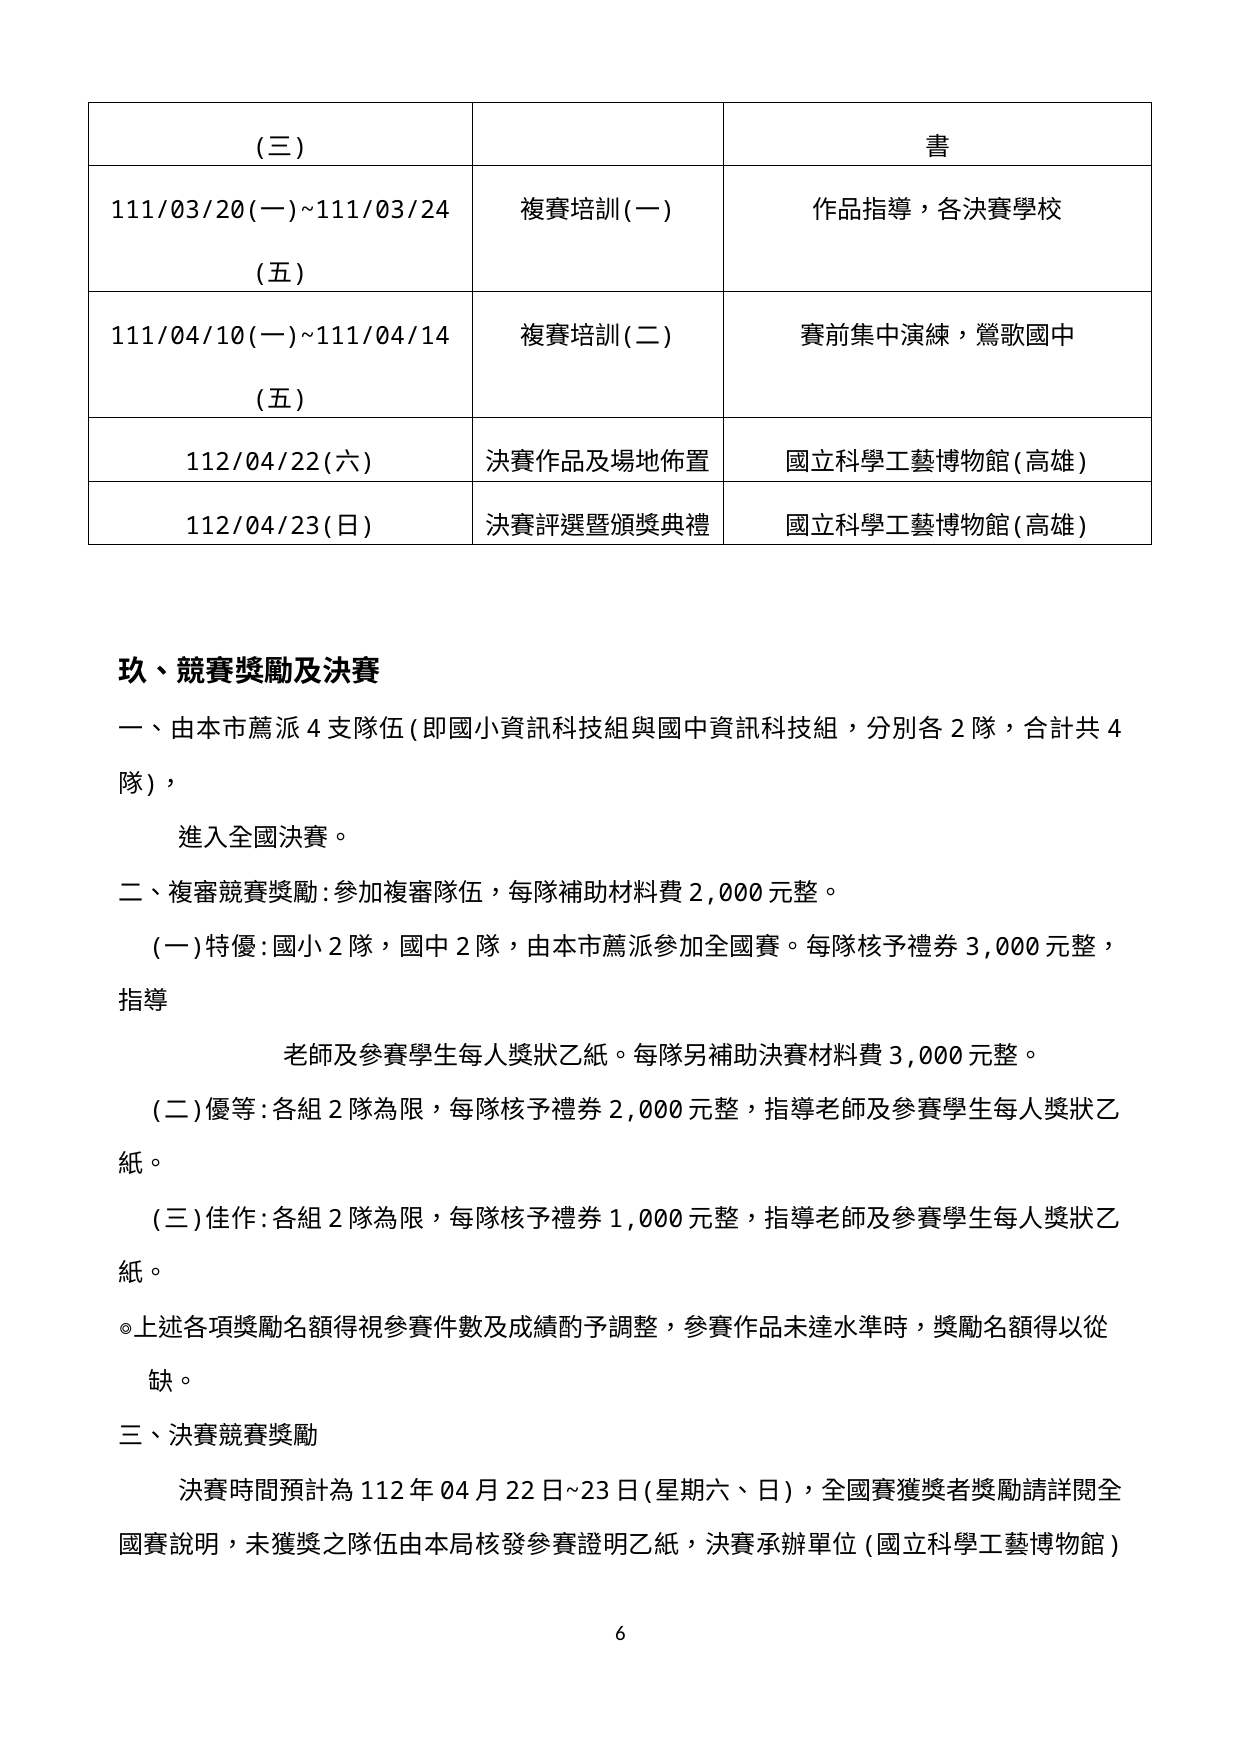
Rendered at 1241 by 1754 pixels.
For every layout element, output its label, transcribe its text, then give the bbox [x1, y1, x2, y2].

text 決賽時間預計為112年04月22日~23日(星期六、日)，全國賽獲獎者獎勵請詳閱全國賽說明，未獲獎之隊伍由本局核發參賽證明乙紙，決賽承辦單位(國立科學工藝博物館) [118, 1470, 1122, 1561]
table_cell [473, 103, 723, 165]
table_cell 書 [724, 103, 1151, 165]
table_cell 決賽作品及場地佈置 [473, 418, 723, 481]
table_cell 賽前集中演練，鶯歌國中 [724, 292, 1151, 417]
text ◎上述各項獎勵名額得視參賽件數及成績酌予調整，參賽作品未達水準時，獎勵名額得以從 [118, 1307, 1122, 1343]
text 三、決賽競賽獎勵 [118, 1416, 1122, 1452]
text (二)優等:各組2隊為限，每隊核予禮券2,000元整，指導老師及參賽學生每人獎狀乙紙。 [118, 1089, 1122, 1180]
table_cell 111/04/10(一)~111/04/14(五) [89, 292, 472, 417]
table_cell 112/04/22(六) [89, 418, 472, 481]
text 缺。 [118, 1361, 1122, 1398]
table_cell 111/03/20(一)~111/03/24(五) [89, 166, 472, 291]
table_cell 複賽培訓(一) [473, 166, 723, 291]
table_cell 國立科學工藝博物館(高雄) [724, 418, 1151, 481]
table_cell 複賽培訓(二) [473, 292, 723, 417]
table_cell 國立科學工藝博物館(高雄) [724, 482, 1151, 544]
text 二、複審競賽獎勵:參加複審隊伍，每隊補助材料費2,000元整。 [118, 872, 1122, 908]
table_cell 112/04/23(日) [89, 482, 472, 544]
table_cell 作品指導，各決賽學校 [724, 166, 1151, 291]
text (一)特優:國小2隊，國中2隊，由本市薦派參加全國賽。每隊核予禮券3,000元整，指導 [118, 926, 1122, 1017]
text 一、由本市薦派4支隊伍(即國小資訊科技組與國中資訊科技組，分別各2隊，合計共4隊)， [118, 709, 1122, 799]
table_cell (三) [89, 103, 472, 165]
table_cell 決賽評選暨頒獎典禮 [473, 482, 723, 544]
text 進入全國決賽。 [118, 818, 1122, 854]
text 老師及參賽學生每人獎狀乙紙。每隊另補助決賽材料費3,000元整。 [118, 1035, 1122, 1071]
text 玖、競賽獎勵及決賽 [118, 627, 1122, 689]
text (三)佳作:各組2隊為限，每隊核予禮券1,000元整，指導老師及參賽學生每人獎狀乙紙。 [118, 1198, 1122, 1289]
